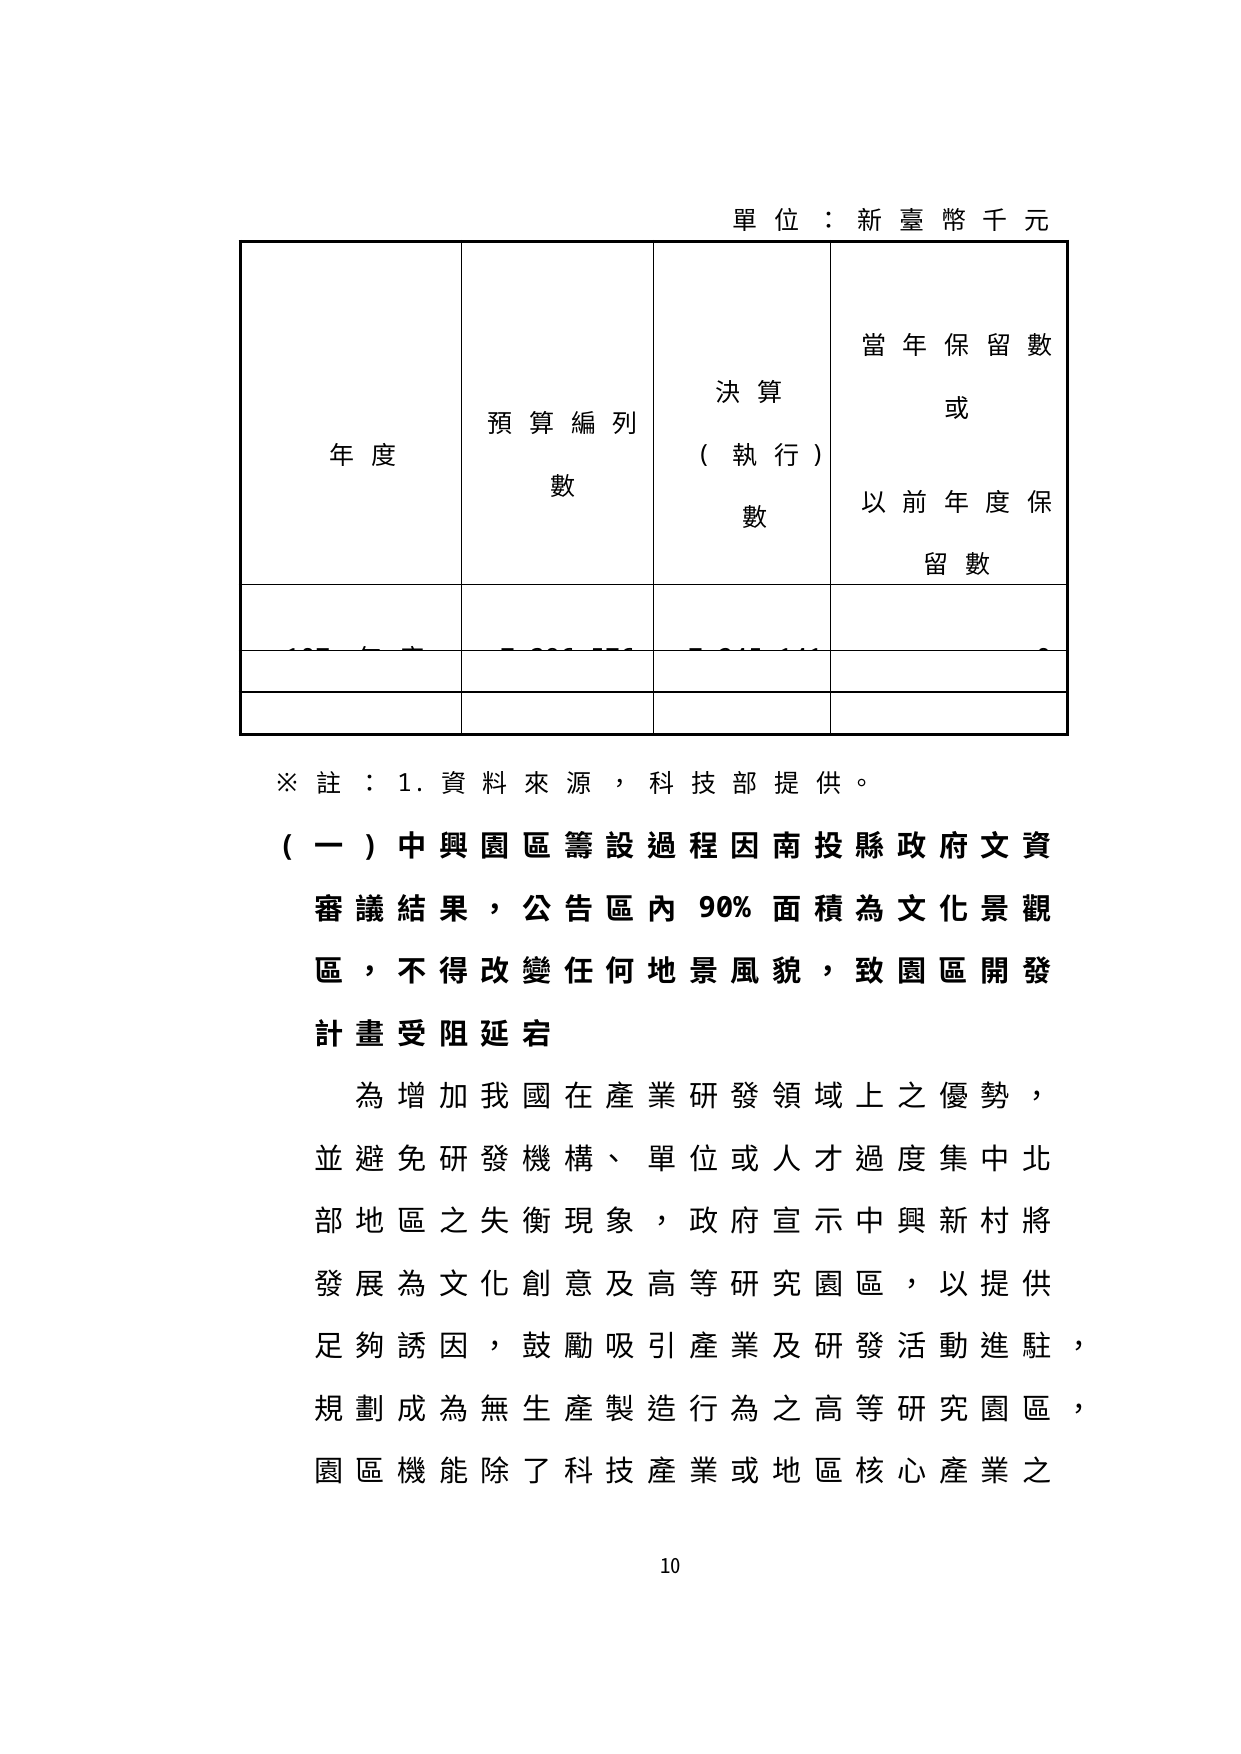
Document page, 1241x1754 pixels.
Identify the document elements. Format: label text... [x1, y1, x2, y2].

table_cell 7,417,836 [462, 693, 653, 733]
table_header 決算(執行)數 [654, 243, 830, 583]
text (一)中興園區籌設過程因南投縣政府文資審議結果，公告區內90%面積為文化景觀區，不得改變任何地景風貌，致園區開發計畫受阻延宕 [242, 802, 1058, 1052]
table_header 當年保留數或 以前年度保留數 [831, 243, 1066, 583]
table_cell 合計 [242, 693, 461, 733]
text ※註：1.資料來源，科技部提供。 [242, 740, 1058, 802]
table_header 年度 [242, 243, 461, 583]
table_cell 260 [654, 651, 830, 691]
table_cell 107年度以前 (起始年99年) [242, 585, 461, 650]
table_cell 7,396,576 [462, 585, 653, 650]
table_cell 0 [831, 585, 1066, 650]
text 單位：新臺幣千元 [286, 177, 1058, 240]
text 為增加我國在產業研發領域上之優勢，並避免研發機構、單位或人才過度集中北部地區之失衡現象，政府宣示中興新村將發展為文化創意及高等研究園區，以提供足夠誘因，鼓勵吸引產業及研發活動進駐，規劃成為無生產製造行為之高等研究園區，園區機能除了科技產業或地區核心產業之應用研究外，亦含括產業趨勢研究中心及台灣永續環境研究中心等，以帶領臺灣產業朝向高值化發展，培養頂尖研究人才、活化國有土地並帶動地方經濟發展。中興園區原規劃發展為綜合型研究園區，將引進文化創意、行政辦公、高科技研發等3大類別之單位或機構進駐。另為符合研究園區之屬性，園區除文化創意外，其餘均不得從事製造量產。惟開發過程中，南投縣政府於101年3月15日文資審議後，公告園區內90%面積為文化景觀區，不得改變任何地景風貌等，致園區開發計畫受阻延宕。 [271, 1052, 1058, 1490]
table_cell 108年度 [242, 651, 461, 691]
table_cell 21,260 [462, 651, 653, 691]
table_cell 7,245,401 [654, 693, 830, 733]
table_cell 7,245,141 [654, 585, 830, 650]
table_header 預算編列數 [462, 243, 653, 583]
table_cell 0 [831, 651, 1066, 691]
table_cell 0 [831, 693, 1066, 733]
